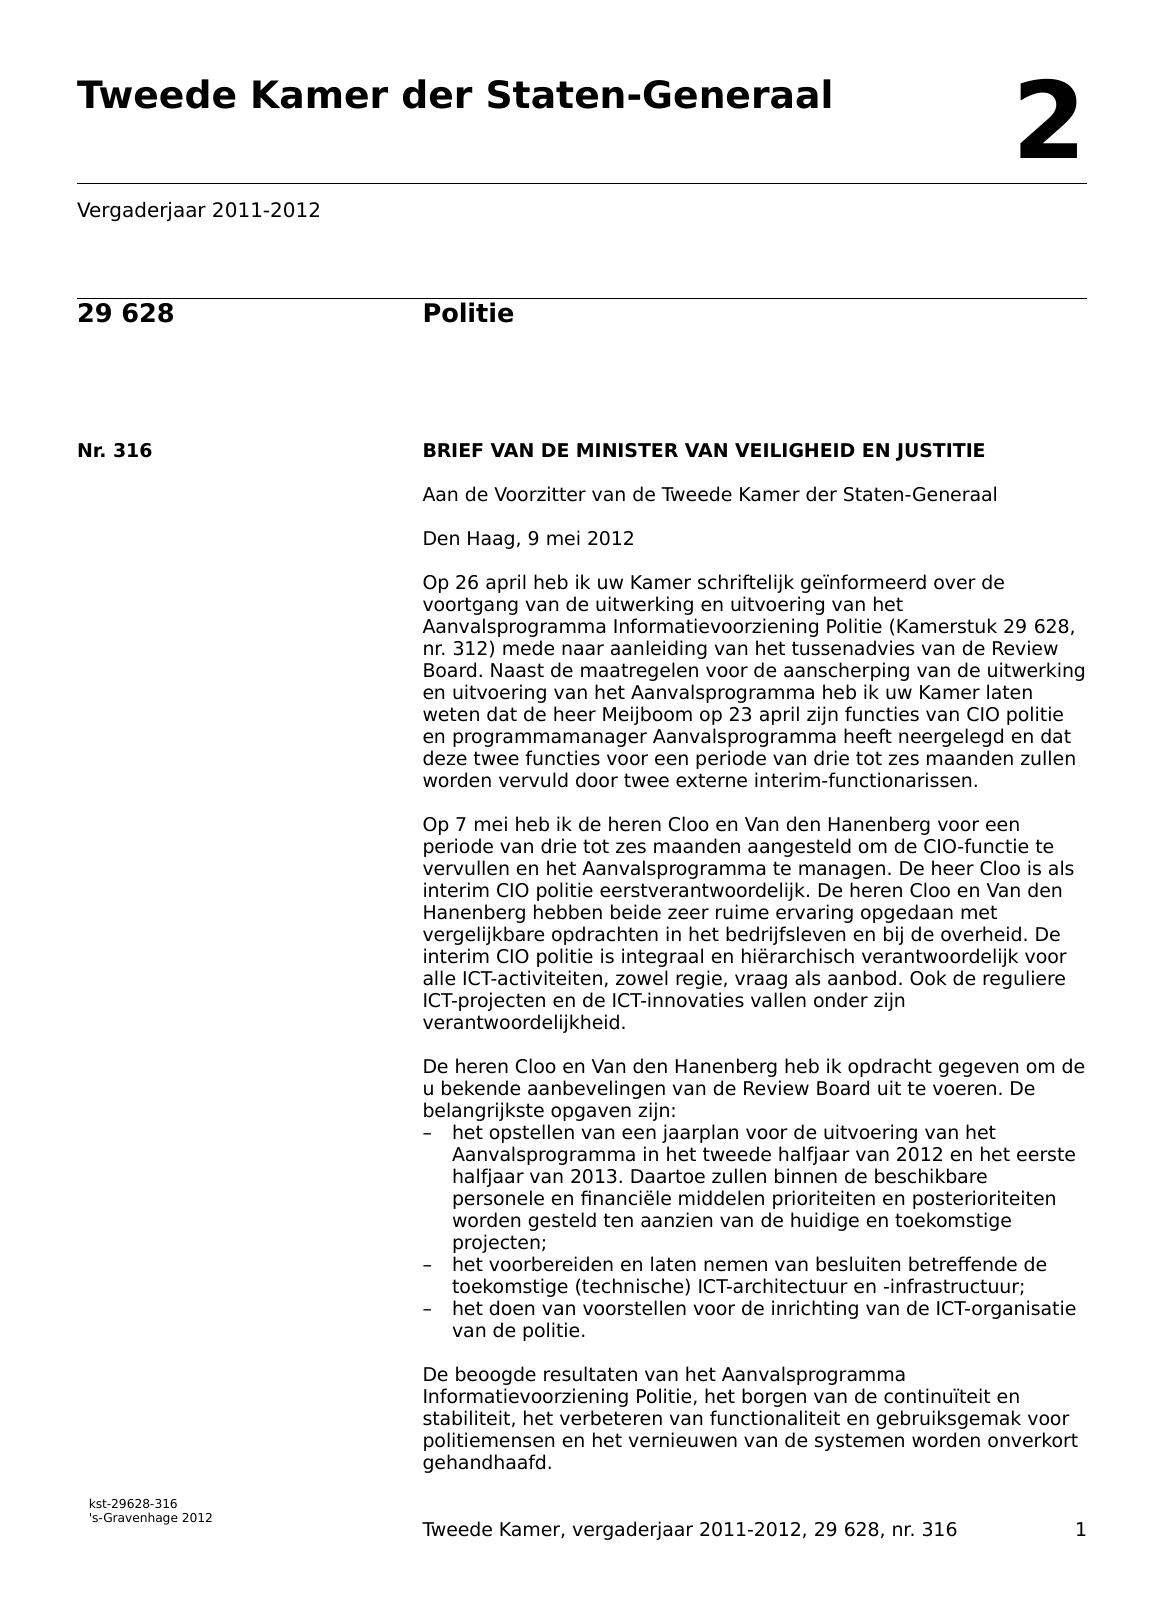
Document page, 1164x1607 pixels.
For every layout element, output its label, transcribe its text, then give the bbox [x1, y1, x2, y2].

text Op 7 mei heb ik de heren Cloo en Van den Hanenberg voor een periode van drie tot zes maanden aangesteld om de CIO-functie te vervullen en het Aanvalsprogramma te managen. De heer Cloo is als interim CIO politie eerstverantwoordelijk. De heren Cloo en Van den Hanenberg hebben beide zeer ruime ervaring opgedaan met vergelijkbare opdrachten in het bedrijfsleven en bij de overheid. De interim CIO politie is integraal en hiërarchisch verantwoordelijk voor alle ICT-activiteiten, zowel regie, vraag als aanbod. Ook de reguliere ICT-projecten en de ICT-innovaties vallen onder zijn verantwoordelijkheid. [422, 814, 1087, 1034]
text Aan de Voorzitter van de Tweede Kamer der Staten-Generaal [422, 484, 1087, 506]
subtitle Nr. 316 BRIEF VAN DE MINISTER VAN VEILIGHEID EN JUSTITIE [77, 440, 1087, 462]
text kst-29628-316 [88, 1497, 323, 1511]
table_header Tweede Kamer der Staten-Generaal [77, 59, 886, 183]
text Den Haag, 9 mei 2012 [422, 528, 1087, 550]
text Op 26 april heb ik uw Kamer schriftelijk geïnformeerd over de voortgang van de uitwerking en uitvoering van het Aanvalsprogramma Informatievoorziening Politie (Kamerstuk 29 628, nr. 312) mede naar aanleiding van het tussenadvies van de Review Board. Naast de maatregelen voor de aanscherping van de uitwerking en uitvoering van het Aanvalsprogramma heb ik uw Kamer laten weten dat de heer Meijboom op 23 april zijn functies van CIO politie en programmamanager Aanvalsprogramma heeft neergelegd en dat deze twee functies voor een periode van drie tot zes maanden zullen worden vervuld door twee externe interim-functionarissen. [422, 572, 1087, 792]
text De heren Cloo en Van den Hanenberg heb ik opdracht gegeven om de u bekende aanbevelingen van de Review Board uit te voeren. De belangrijkste opgaven zijn: [422, 1056, 1087, 1122]
text – het voorbereiden en laten nemen van besluiten betreffende de toekomstige (technische) ICT-architectuur en -infrastructuur; [422, 1254, 1087, 1298]
table_cell Vergaderjaar 2011-2012 [77, 184, 1087, 298]
table_header 2 [886, 59, 1087, 183]
subtitle 29 628 Politie [77, 299, 1087, 329]
text De beoogde resultaten van het Aanvalsprogramma Informatievoorziening Politie, het borgen van de continuïteit en stabiliteit, het verbeteren van functionaliteit en gebruiksgemak voor politiemensen en het vernieuwen van de systemen worden onverkort gehandhaafd. [422, 1364, 1087, 1474]
text – het opstellen van een jaarplan voor de uitvoering van het Aanvalsprogramma in het tweede halfjaar van 2012 en het eerste halfjaar van 2013. Daartoe zullen binnen de beschikbare personele en financiële middelen prioriteiten en posterioriteiten worden gesteld ten aanzien van de huidige en toekomstige projecten; [422, 1122, 1087, 1254]
text – het doen van voorstellen voor de inrichting van de ICT-organisatie van de politie. [422, 1298, 1087, 1342]
text 's-Gravenhage 2012 [88, 1511, 323, 1525]
